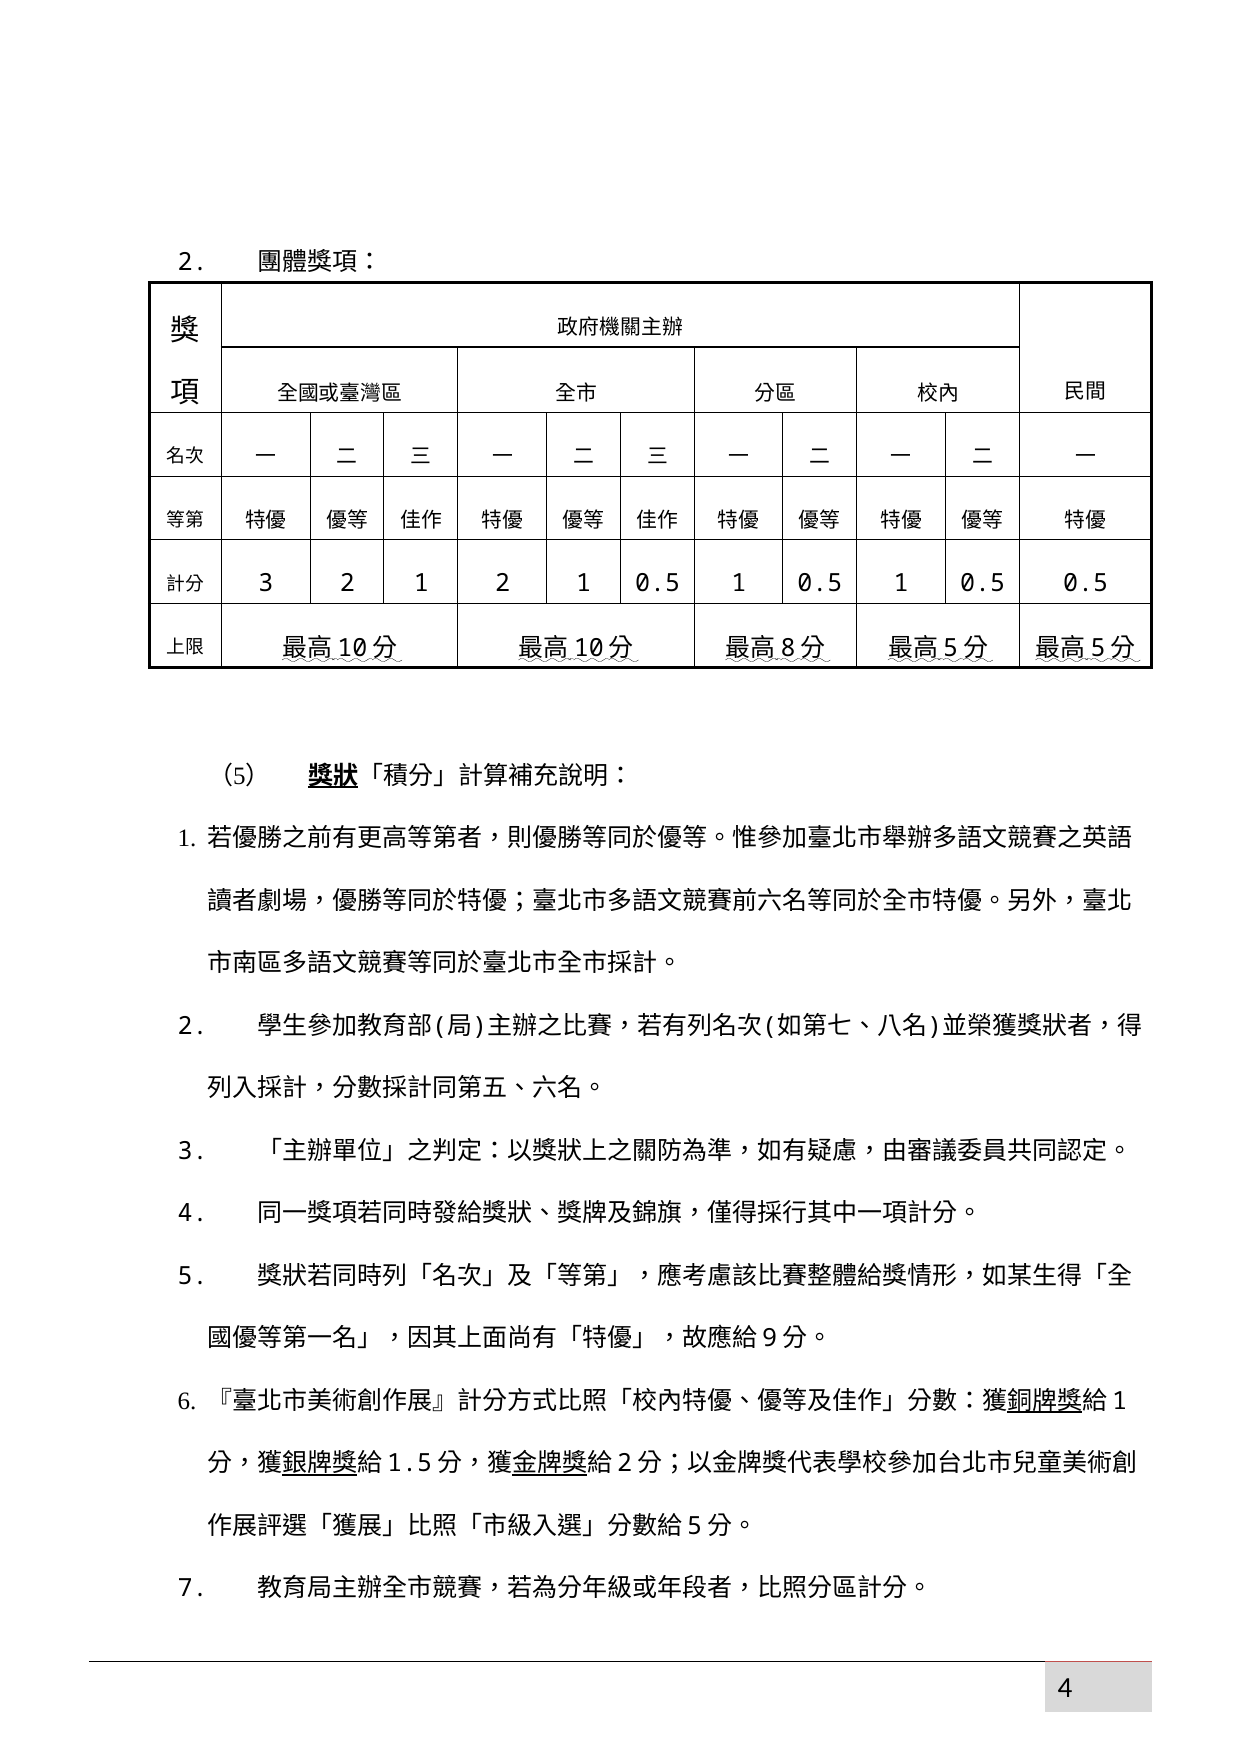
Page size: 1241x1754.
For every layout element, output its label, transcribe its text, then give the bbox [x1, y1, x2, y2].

table_cell 最高10分 [222, 604, 457, 666]
table_cell 分區 [695, 348, 856, 412]
table_cell 佳作 [384, 477, 457, 539]
list 教育局主辦全市競賽，若為分年級或年段者，比照分區計分。 [177, 1544, 1152, 1607]
table_header 政府機關主辦 [222, 284, 1019, 346]
table_cell 最高5分 [857, 604, 1019, 666]
table_cell 0.5 [1020, 540, 1150, 603]
table_cell 二 [946, 413, 1019, 476]
table_cell 三 [621, 413, 694, 476]
table_cell 優等 [946, 477, 1019, 539]
table_cell 一 [458, 413, 546, 476]
table_cell 0.5 [621, 540, 694, 603]
list 學生參加教育部(局)主辦之比賽，若有列名次(如第七、八名)並榮獲獎狀者，得列入採計，分數採計同第五、六名。 [177, 982, 1152, 1107]
table_cell 一 [857, 413, 945, 476]
list 同一獎項若同時發給獎狀、獎牌及錦旗，僅得採行其中一項計分。 [177, 1169, 1152, 1232]
table_cell 計分 [151, 540, 221, 603]
table_cell 1 [547, 540, 620, 603]
list 獎狀若同時列「名次」及「等第」，應考慮該比賽整體給獎情形，如某生得「全國優等第一名」，因其上面尚有「特優」，故應給9分。 [177, 1232, 1152, 1357]
table_cell 特優 [695, 477, 782, 539]
table_cell 2 [311, 540, 383, 603]
table_cell 特優 [222, 477, 310, 539]
table_cell 特優 [857, 477, 945, 539]
list 『臺北市美術創作展』計分方式比照「校內特優、優等及佳作」分數：獲銅牌獎給1分，獲銀牌獎給1.5分，獲金牌獎給2分；以金牌獎代表學校參加台北市兒童美術創作展評選「獲展」比照「市級入選」分數給5分。 [177, 1357, 1152, 1544]
table_cell 優等 [547, 477, 620, 539]
table_cell 優等 [783, 477, 856, 539]
table_cell 名次 [151, 413, 221, 476]
table_cell 一 [222, 413, 310, 476]
table_cell 全國或臺灣區 [222, 348, 457, 412]
table_cell 等第 [151, 477, 221, 539]
table_header 獎項 [151, 284, 221, 412]
table_cell 最高10分 [458, 604, 694, 666]
list 獎狀「積分」計算補充說明： [208, 732, 1152, 794]
table_cell 一 [1020, 413, 1150, 476]
table_cell 最高8分 [695, 604, 856, 666]
table_cell 三 [384, 413, 457, 476]
table_cell 佳作 [621, 477, 694, 539]
table_cell 3 [222, 540, 310, 603]
table_cell 二 [783, 413, 856, 476]
table_cell 0.5 [946, 540, 1019, 603]
table_cell 1 [857, 540, 945, 603]
table_cell 1 [384, 540, 457, 603]
table_cell 全市 [458, 348, 694, 412]
table_cell 特優 [1020, 477, 1150, 539]
table_cell 最高5分 [1020, 604, 1150, 666]
table_cell 0.5 [783, 540, 856, 603]
table_cell 優等 [311, 477, 383, 539]
table_cell 二 [311, 413, 383, 476]
list 團體獎項： [177, 218, 1152, 281]
list 「主辦單位」之判定：以獎狀上之關防為準，如有疑慮，由審議委員共同認定。 [177, 1107, 1152, 1169]
table_cell 上限 [151, 604, 221, 666]
table_cell 1 [695, 540, 782, 603]
table_cell 二 [547, 413, 620, 476]
table_cell 校內 [857, 348, 1019, 412]
table_cell 一 [695, 413, 782, 476]
table_header 民間 [1020, 284, 1150, 412]
table_cell 特優 [458, 477, 546, 539]
table_cell 2 [458, 540, 546, 603]
list 若優勝之前有更高等第者，則優勝等同於優等。惟參加臺北市舉辦多語文競賽之英語讀者劇場，優勝等同於特優；臺北市多語文競賽前六名等同於全市特優。另外，臺北市南區多語文競賽等同於臺北市全市採計。 [177, 794, 1152, 982]
